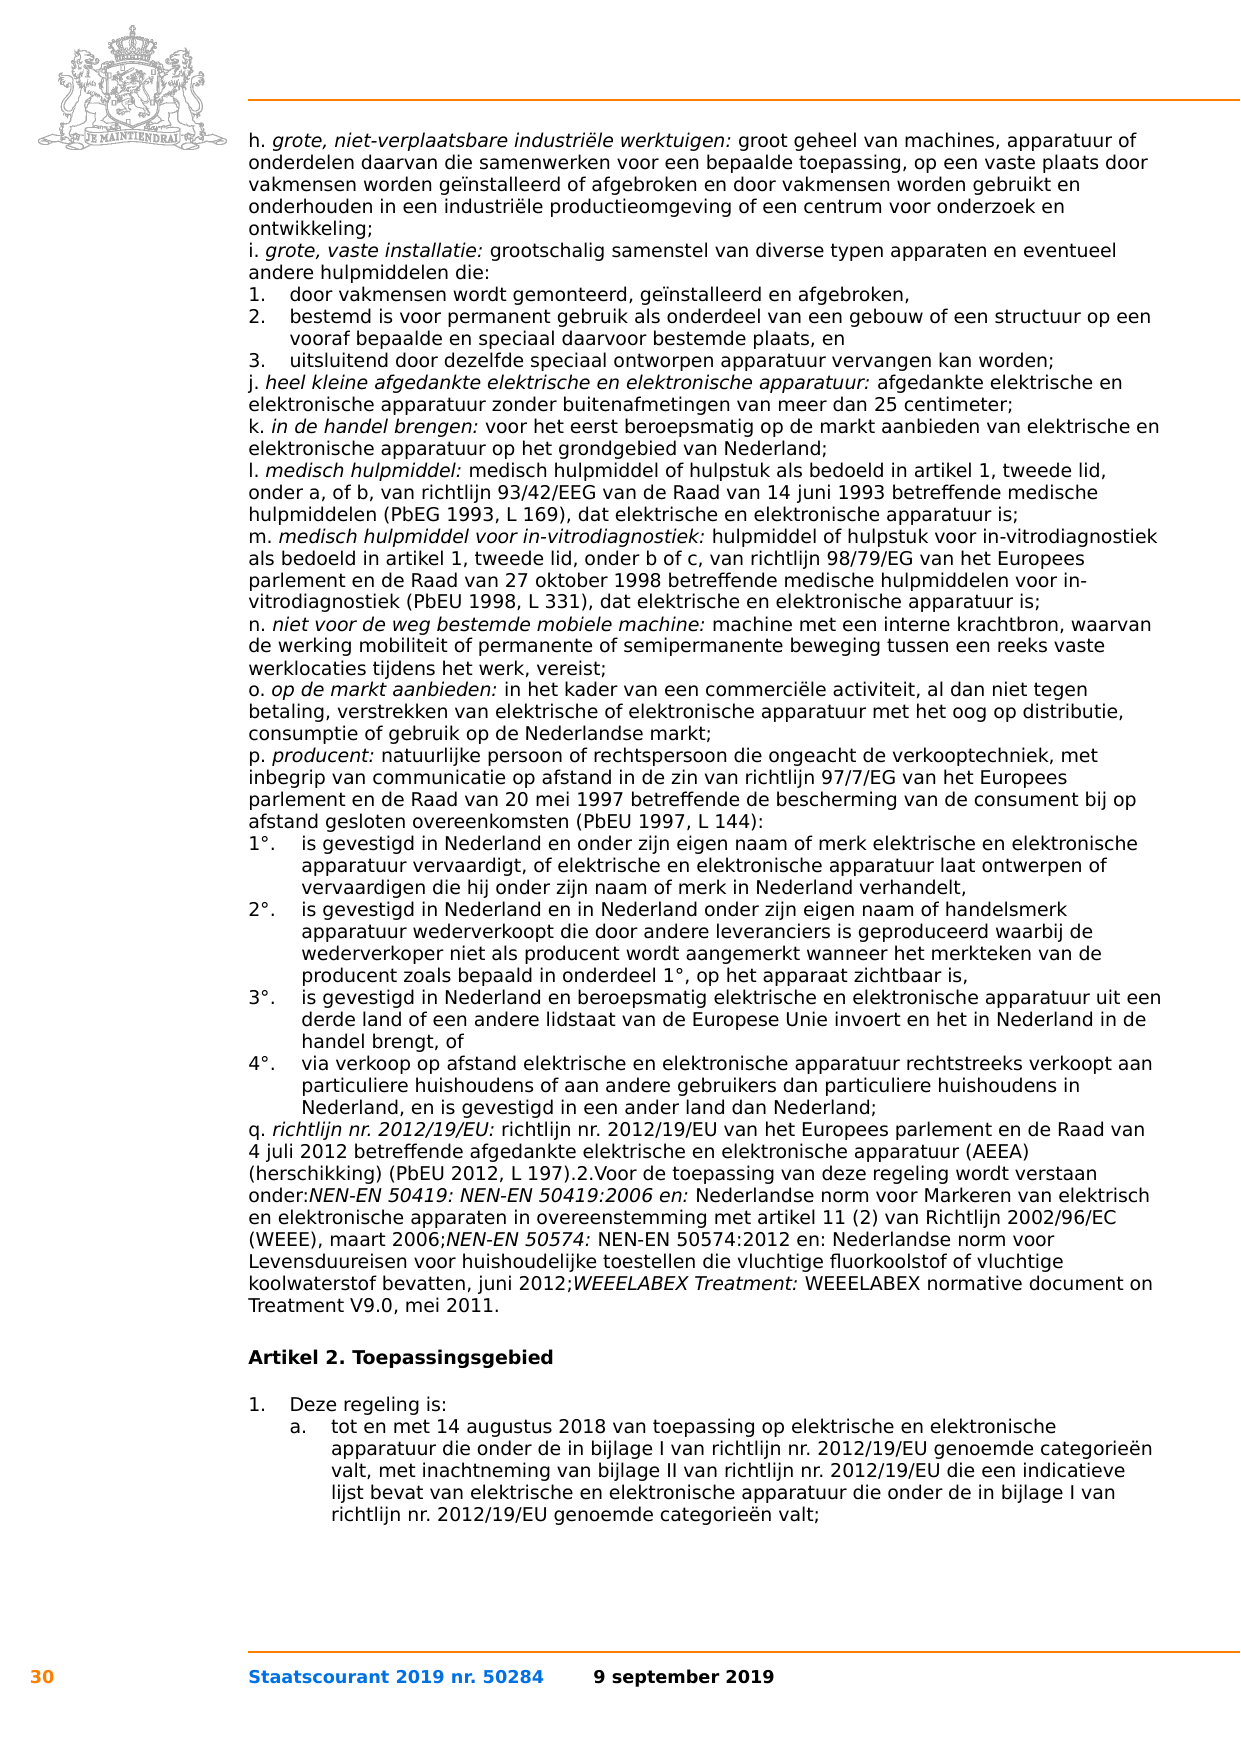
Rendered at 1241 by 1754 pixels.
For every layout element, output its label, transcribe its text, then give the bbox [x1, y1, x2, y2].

text p. producent: natuurlijke persoon of rechtspersoon die ongeacht de verkooptechniek, met inbegrip van communicatie op afstand in de zin van richtlijn 97/7/EG van het Europees parlement en de Raad van 20 mei 1997 betreffende de bescherming van de consument bij op afstand gesloten overeenkomsten (PbEU 1997, L 144): [248, 745, 1163, 833]
text i. grote, vaste installatie: grootschalig samenstel van diverse typen apparaten en eventueel andere hulpmiddelen die: [248, 240, 1163, 284]
text 4°. via verkoop op afstand elektrische en elektronische apparatuur rechtstreeks verkoopt aan particuliere huishoudens of aan andere gebruikers dan particuliere huishoudens in Nederland, en is gevestigd in een ander land dan Nederland; [248, 1053, 1163, 1119]
subtitle Artikel 2. Toepassingsgebied [248, 1347, 1163, 1369]
text j. heel kleine afgedankte elektrische en elektronische apparatuur: afgedankte elektrische en elektronische apparatuur zonder buitenafmetingen van meer dan 25 centimeter; [248, 372, 1163, 416]
text 3. uitsluitend door dezelfde speciaal ontworpen apparatuur vervangen kan worden; [248, 350, 1163, 372]
picture [38, 25, 227, 150]
text a. tot en met 14 augustus 2018 van toepassing op elektrische en elektronische apparatuur die onder de in bijlage I van richtlijn nr. 2012/19/EU genoemde categorieën valt, met inachtneming van bijlage II van richtlijn nr. 2012/19/EU die een indicatieve lijst bevat van elektrische en elektronische apparatuur die onder de in bijlage I van richtlijn nr. 2012/19/EU genoemde categorieën valt; [289, 1416, 1163, 1526]
text h. grote, niet-verplaatsbare industriële werktuigen: groot geheel van machines, apparatuur of onderdelen daarvan die samenwerken voor een bepaalde toepassing, op een vaste plaats door vakmensen worden geïnstalleerd of afgebroken en door vakmensen worden gebruikt en onderhouden in een industriële productieomgeving of een centrum voor onderzoek en ontwikkeling; [248, 130, 1163, 240]
text q. richtlijn nr. 2012/19/EU: richtlijn nr. 2012/19/EU van het Europees parlement en de Raad van 4 juli 2012 betreffende afgedankte elektrische en elektronische apparatuur (AEEA) (herschikking) (PbEU 2012, L 197).2.Voor de toepassing van deze regeling wordt verstaan onder:NEN-EN 50419: NEN-EN 50419:2006 en: Nederlandse norm voor Markeren van elektrisch en elektronische apparaten in overeenstemming met artikel 11 (2) van Richtlijn 2002/96/EC (WEEE), maart 2006;NEN-EN 50574: NEN-EN 50574:2012 en: Nederlandse norm voor Levensduureisen voor huishoudelijke toestellen die vluchtige fluorkoolstof of vluchtige koolwaterstof bevatten, juni 2012;WEEELABEX Treatment: WEEELABEX normative document on Treatment V9.0, mei 2011. [248, 1119, 1163, 1317]
text 3°. is gevestigd in Nederland en beroepsmatig elektrische en elektronische apparatuur uit een derde land of een andere lidstaat van de Europese Unie invoert en het in Nederland in de handel brengt, of [248, 987, 1163, 1053]
text 2. bestemd is voor permanent gebruik als onderdeel van een gebouw of een structuur op een vooraf bepaalde en speciaal daarvoor bestemde plaats, en [248, 306, 1163, 350]
text 1. Deze regeling is: [248, 1394, 1163, 1416]
text n. niet voor de weg bestemde mobiele machine: machine met een interne krachtbron, waarvan de werking mobiliteit of permanente of semipermanente beweging tussen een reeks vaste werklocaties tijdens het werk, vereist; [248, 613, 1163, 679]
text 1°. is gevestigd in Nederland en onder zijn eigen naam of merk elektrische en elektronische apparatuur vervaardigt, of elektrische en elektronische apparatuur laat ontwerpen of vervaardigen die hij onder zijn naam of merk in Nederland verhandelt, [248, 833, 1163, 899]
text 1. door vakmensen wordt gemonteerd, geïnstalleerd en afgebroken, [248, 284, 1163, 306]
text m. medisch hulpmiddel voor in-vitrodiagnostiek: hulpmiddel of hulpstuk voor in-vitrodiagnostiek als bedoeld in artikel 1, tweede lid, onder b of c, van richtlijn 98/79/EG van het Europees parlement en de Raad van 27 oktober 1998 betreffende medische hulpmiddelen voor in-vitrodiagnostiek (PbEU 1998, L 331), dat elektrische en elektronische apparatuur is; [248, 526, 1163, 613]
text l. medisch hulpmiddel: medisch hulpmiddel of hulpstuk als bedoeld in artikel 1, tweede lid, onder a, of b, van richtlijn 93/42/EEG van de Raad van 14 juni 1993 betreffende medische hulpmiddelen (PbEG 1993, L 169), dat elektrische en elektronische apparatuur is; [248, 459, 1163, 526]
text o. op de markt aanbieden: in het kader van een commerciële activiteit, al dan niet tegen betaling, verstrekken van elektrische of elektronische apparatuur met het oog op distributie, consumptie of gebruik op de Nederlandse markt; [248, 679, 1163, 745]
text k. in de handel brengen: voor het eerst beroepsmatig op de markt aanbieden van elektrische en elektronische apparatuur op het grondgebied van Nederland; [248, 416, 1163, 459]
text 2°. is gevestigd in Nederland en in Nederland onder zijn eigen naam of handelsmerk apparatuur wederverkoopt die door andere leveranciers is geproduceerd waarbij de wederverkoper niet als producent wordt aangemerkt wanneer het merkteken van de producent zoals bepaald in onderdeel 1°, op het apparaat zichtbaar is, [248, 899, 1163, 987]
